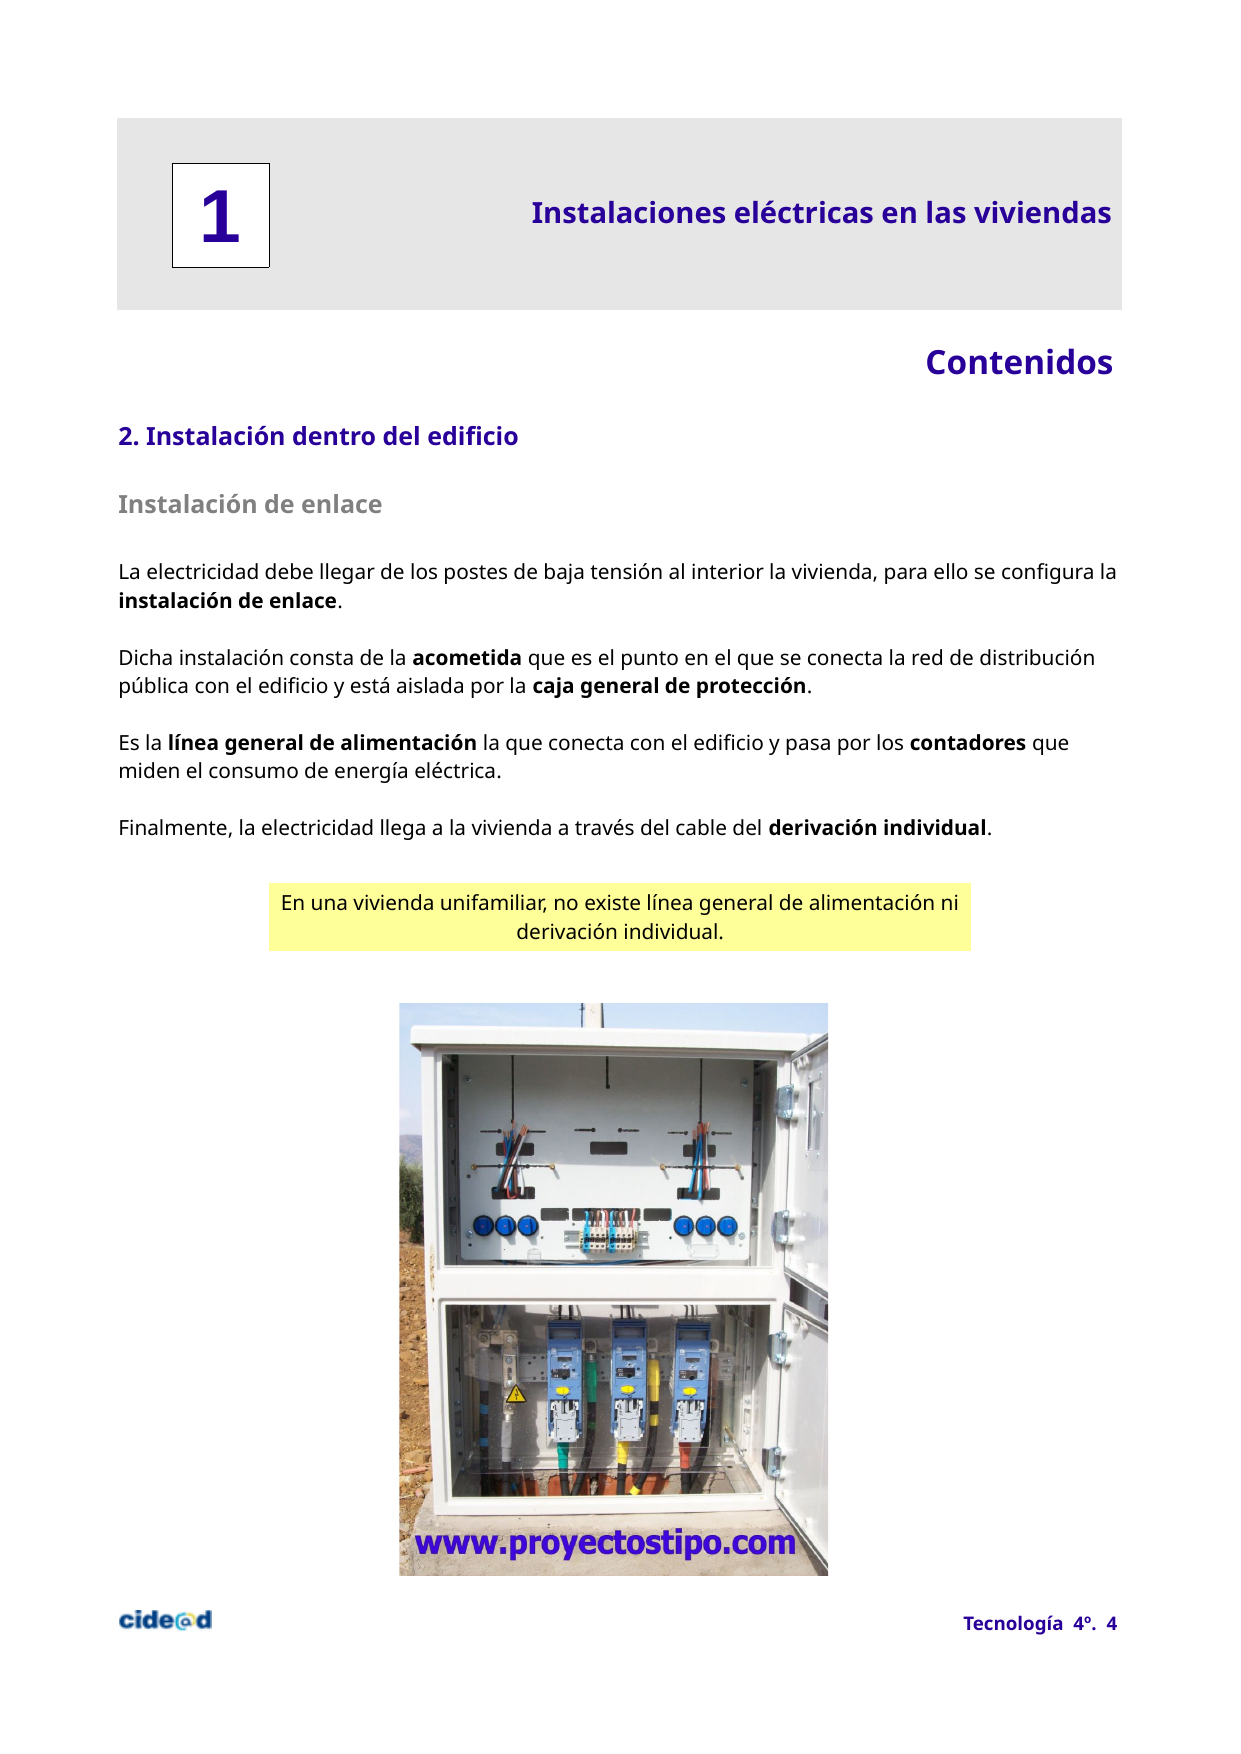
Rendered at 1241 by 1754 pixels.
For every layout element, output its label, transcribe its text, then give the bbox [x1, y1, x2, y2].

text Contenidos [118, 339, 1122, 384]
text 2. Instalación dentro del edificio [118, 419, 1122, 453]
picture [118, 1610, 212, 1632]
text Instalación de enlace [118, 487, 1122, 521]
picture [399, 1003, 829, 1576]
text La electricidad debe llegar de los postes de baja tensión al interior la vivienda, para ello se configura la instalación de enlace. Dicha instalación consta de la acometida que es el punto en el que se conecta la red de distribución pública con el edificio y está aislada por la caja general de protección. Es la línea general de alimentación la que conecta con el edificio y pasa por los contadores que miden el consumo de energía eléctrica. Finalmente, la electricidad llega a la vivienda a través del cable del derivación individual. [118, 557, 1122, 842]
table_header En una vivienda unifamiliar, no existe línea general de alimentación ni derivación individual. [269, 883, 971, 951]
table_header Instalaciones eléctricas en las viviendas [117, 118, 1122, 310]
